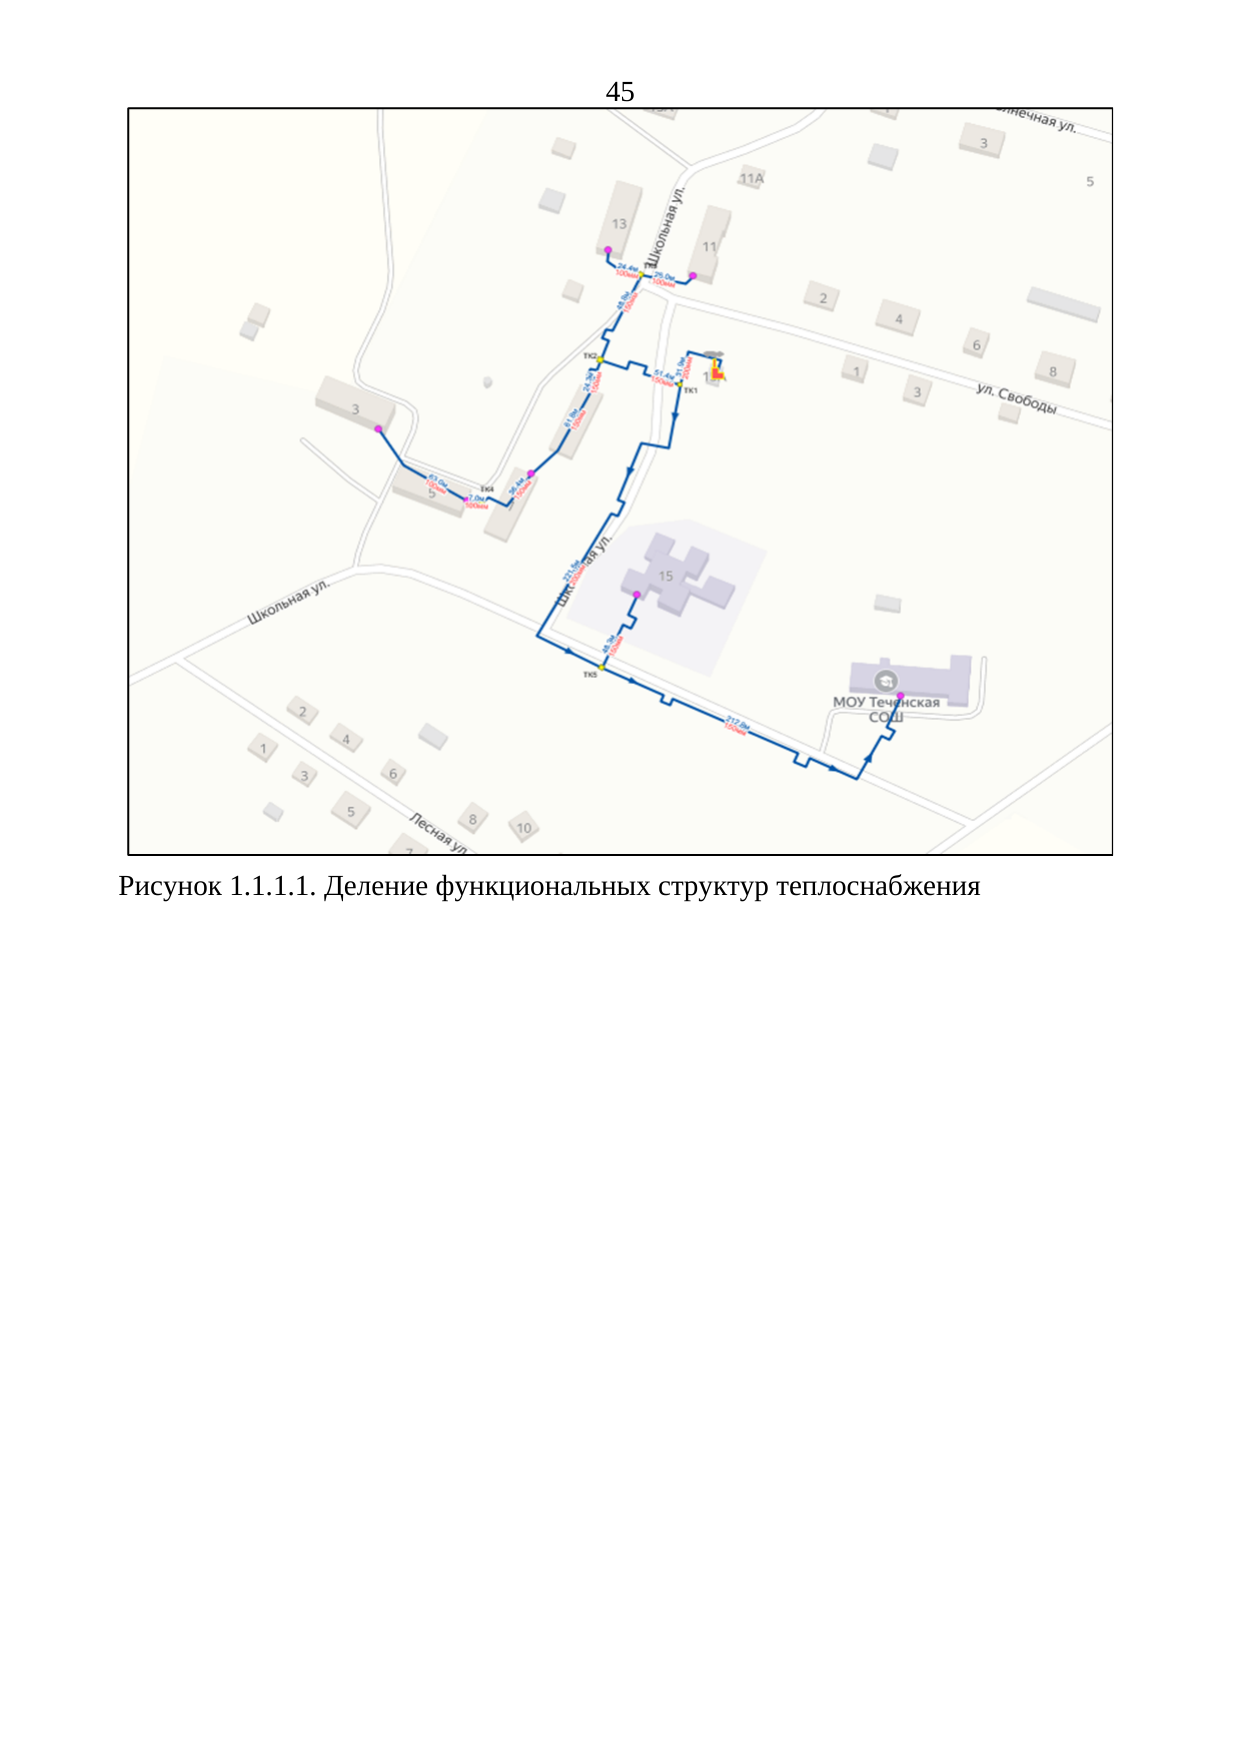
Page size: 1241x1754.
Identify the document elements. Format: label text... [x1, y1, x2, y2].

text Рисунок 1.1.1.1. Деление функциональных структур теплоснабжения [118, 868, 1122, 901]
